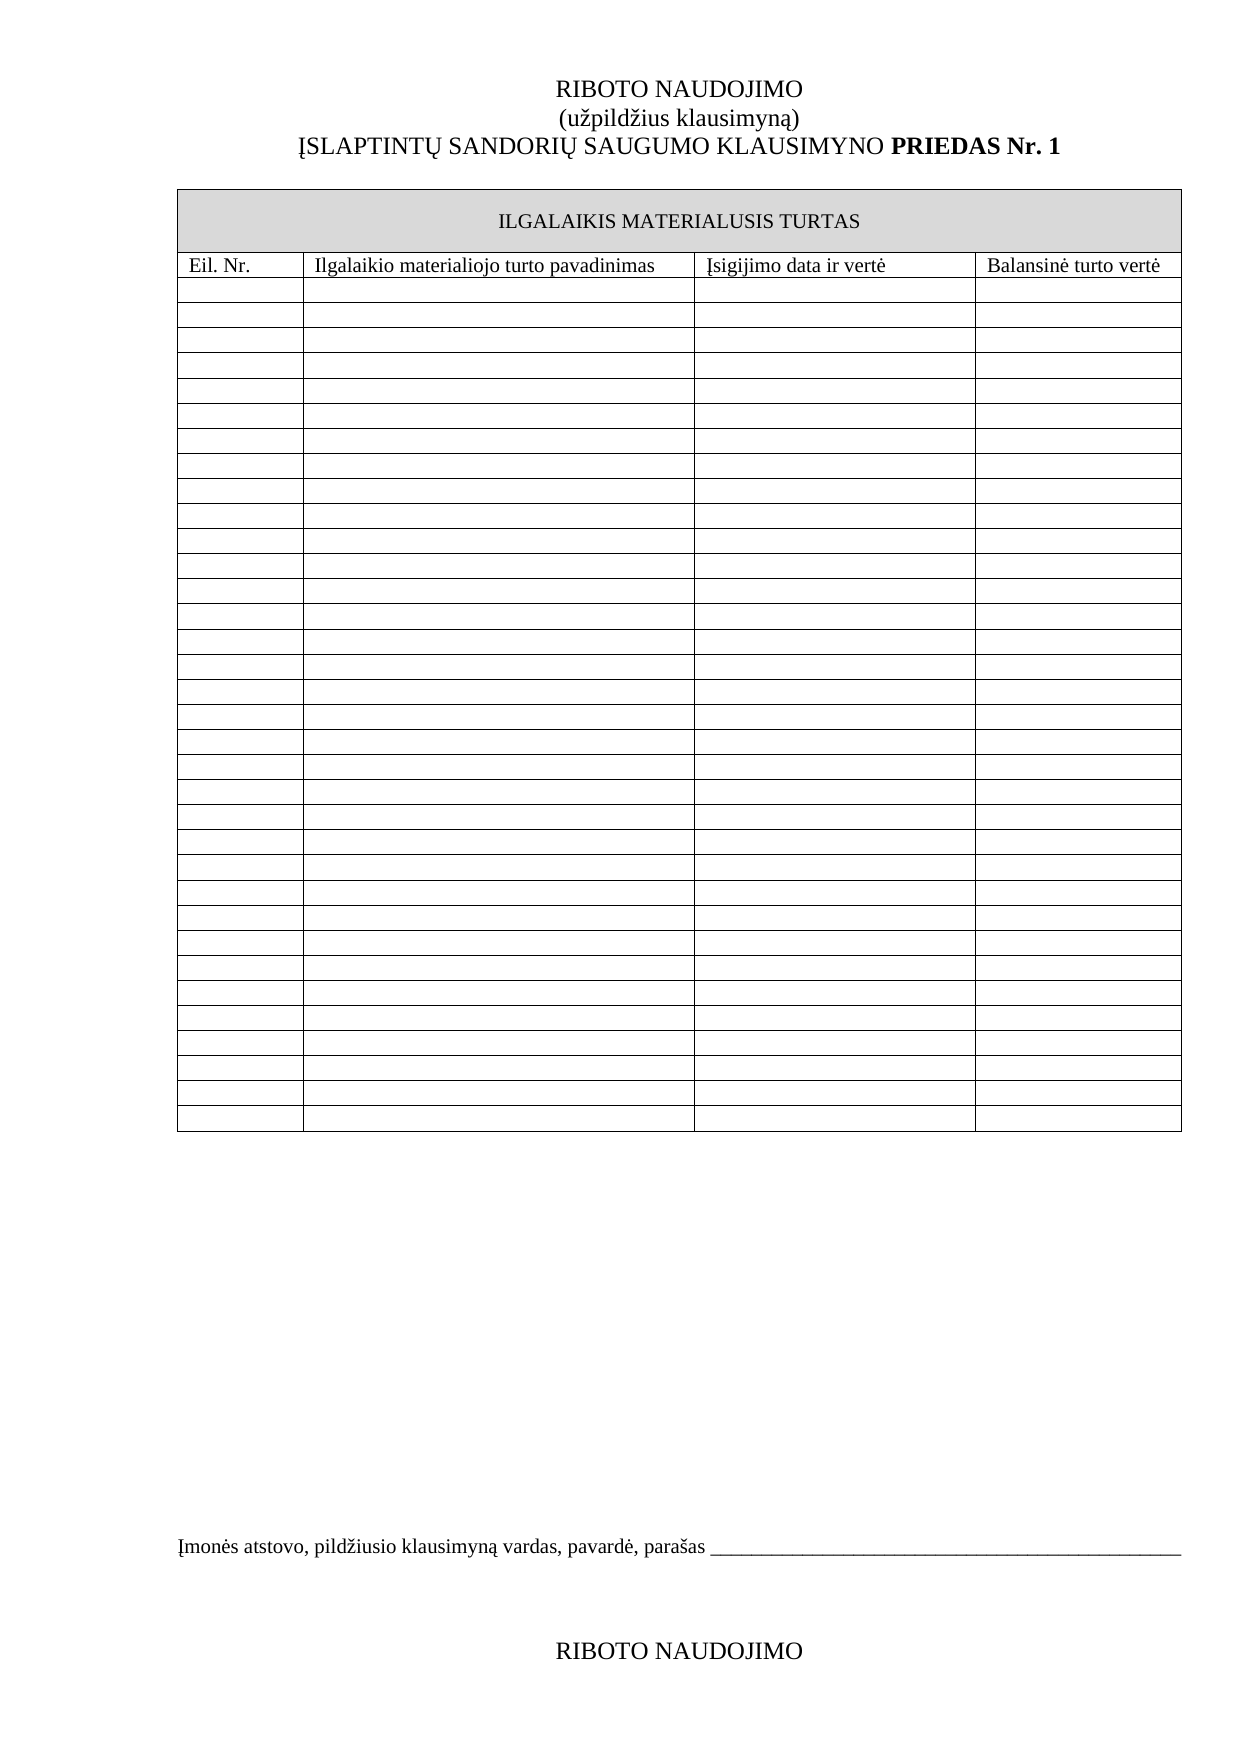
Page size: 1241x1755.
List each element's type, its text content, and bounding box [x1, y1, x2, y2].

table_cell [976, 278, 1181, 302]
table_cell [976, 855, 1181, 879]
table_cell [695, 780, 975, 804]
table_cell [976, 755, 1181, 779]
table_cell [178, 655, 303, 679]
table_cell [178, 504, 303, 528]
table_cell [304, 328, 694, 352]
table_cell [695, 1056, 975, 1080]
table_cell [695, 881, 975, 904]
table_header ILGALAIKIS MATERIALUSIS TURTAS [178, 190, 1181, 252]
table_cell [304, 906, 694, 930]
table_cell [695, 454, 975, 478]
table_cell [976, 956, 1181, 980]
table_cell [304, 780, 694, 804]
table_cell [695, 479, 975, 503]
table_cell [304, 454, 694, 478]
table_cell [304, 278, 694, 302]
text Įmonės atstovo, pildžiusio klausimyną vardas, pavardė, parašas [177, 1534, 1181, 1558]
table_cell [695, 529, 975, 553]
table_cell [695, 630, 975, 653]
table_cell [976, 906, 1181, 930]
table_cell [976, 1031, 1181, 1055]
table_cell [178, 278, 303, 302]
table_cell [304, 604, 694, 628]
table_cell [976, 931, 1181, 955]
table_cell [304, 353, 694, 377]
table_cell [178, 1006, 303, 1030]
table_cell [178, 805, 303, 829]
table_cell [695, 730, 975, 754]
table_cell [976, 604, 1181, 628]
table_cell [304, 931, 694, 955]
table_cell [178, 1056, 303, 1080]
table_cell [695, 579, 975, 603]
table_cell [178, 353, 303, 377]
table_cell [178, 379, 303, 402]
table_cell [304, 379, 694, 402]
table_cell [178, 780, 303, 804]
table_cell [976, 353, 1181, 377]
table_cell [304, 529, 694, 553]
table_cell [976, 479, 1181, 503]
table_cell [178, 956, 303, 980]
table_cell [304, 429, 694, 453]
table_cell [695, 1031, 975, 1055]
table_cell [976, 504, 1181, 528]
table_cell [976, 404, 1181, 428]
table_cell Balansinė turto vertė [976, 253, 1181, 277]
table_cell [304, 1006, 694, 1030]
table_cell [178, 529, 303, 553]
table_cell [976, 379, 1181, 402]
table_cell [695, 655, 975, 679]
table_cell [695, 303, 975, 327]
table_cell [304, 655, 694, 679]
table_cell [178, 604, 303, 628]
table_cell [178, 429, 303, 453]
table_cell [976, 705, 1181, 729]
table_cell [695, 404, 975, 428]
table_cell [695, 956, 975, 980]
table_cell [976, 1106, 1181, 1131]
table_cell [695, 680, 975, 704]
table_cell [178, 328, 303, 352]
table_cell [976, 655, 1181, 679]
table_cell [178, 1081, 303, 1105]
text ĮSLAPTINTŲ SANDORIŲ SAUGUMO KLAUSIMYNO PRIEDAS Nr. 1 [177, 131, 1181, 160]
table_cell Įsigijimo data ir vertė [695, 253, 975, 277]
table_cell [976, 1081, 1181, 1105]
table_cell [304, 1031, 694, 1055]
table_cell [178, 730, 303, 754]
table_cell [304, 479, 694, 503]
table_cell [304, 730, 694, 754]
table_cell [695, 755, 975, 779]
table_cell [304, 404, 694, 428]
table_cell [178, 705, 303, 729]
table_cell [695, 504, 975, 528]
table_cell [178, 981, 303, 1005]
table_cell [178, 755, 303, 779]
table_cell [304, 755, 694, 779]
table_cell [976, 780, 1181, 804]
table_cell [695, 328, 975, 352]
table_cell [976, 630, 1181, 653]
table_cell [178, 1106, 303, 1131]
table_cell [304, 1056, 694, 1080]
table_cell [976, 730, 1181, 754]
table_cell [976, 303, 1181, 327]
table_cell [304, 303, 694, 327]
table_cell [695, 830, 975, 854]
table_cell [976, 881, 1181, 904]
table_cell [304, 805, 694, 829]
table_cell [976, 529, 1181, 553]
table_cell [695, 705, 975, 729]
table_cell [304, 981, 694, 1005]
table_cell [976, 328, 1181, 352]
table_cell [178, 303, 303, 327]
table_cell [695, 805, 975, 829]
table_cell [178, 630, 303, 653]
table_cell [695, 1081, 975, 1105]
table_cell [178, 906, 303, 930]
table_cell [178, 579, 303, 603]
table_cell [304, 830, 694, 854]
table_cell Eil. Nr. [178, 253, 303, 277]
table_cell [695, 353, 975, 377]
table_cell [178, 680, 303, 704]
table_cell [178, 931, 303, 955]
table_cell [178, 830, 303, 854]
table_cell [695, 855, 975, 879]
table_cell [695, 1106, 975, 1131]
table_cell [695, 981, 975, 1005]
table_cell [695, 278, 975, 302]
table_cell [976, 680, 1181, 704]
table_cell [178, 404, 303, 428]
table_cell [695, 931, 975, 955]
table_cell [695, 604, 975, 628]
table_cell [976, 830, 1181, 854]
table_cell [695, 554, 975, 578]
table_cell [976, 1056, 1181, 1080]
table_cell [178, 1031, 303, 1055]
table_cell [304, 579, 694, 603]
table_cell [304, 1106, 694, 1131]
table_cell [178, 454, 303, 478]
table_cell [976, 429, 1181, 453]
table_cell [178, 881, 303, 904]
table_cell [695, 429, 975, 453]
table_cell [304, 956, 694, 980]
table_cell [304, 680, 694, 704]
table_cell [304, 504, 694, 528]
table_cell Ilgalaikio materialiojo turto pavadinimas [304, 253, 694, 277]
table_cell [976, 454, 1181, 478]
table_cell [304, 855, 694, 879]
table_cell [304, 630, 694, 653]
table_cell [976, 1006, 1181, 1030]
table_cell [304, 554, 694, 578]
table_cell [178, 554, 303, 578]
table_cell [695, 379, 975, 402]
table_cell [304, 1081, 694, 1105]
table_cell [976, 554, 1181, 578]
table_cell [695, 906, 975, 930]
table_cell [976, 805, 1181, 829]
table_cell [178, 855, 303, 879]
table_cell [304, 705, 694, 729]
table_cell [976, 579, 1181, 603]
table_cell [976, 981, 1181, 1005]
table_cell [178, 479, 303, 503]
table_cell [695, 1006, 975, 1030]
table_cell [304, 881, 694, 904]
